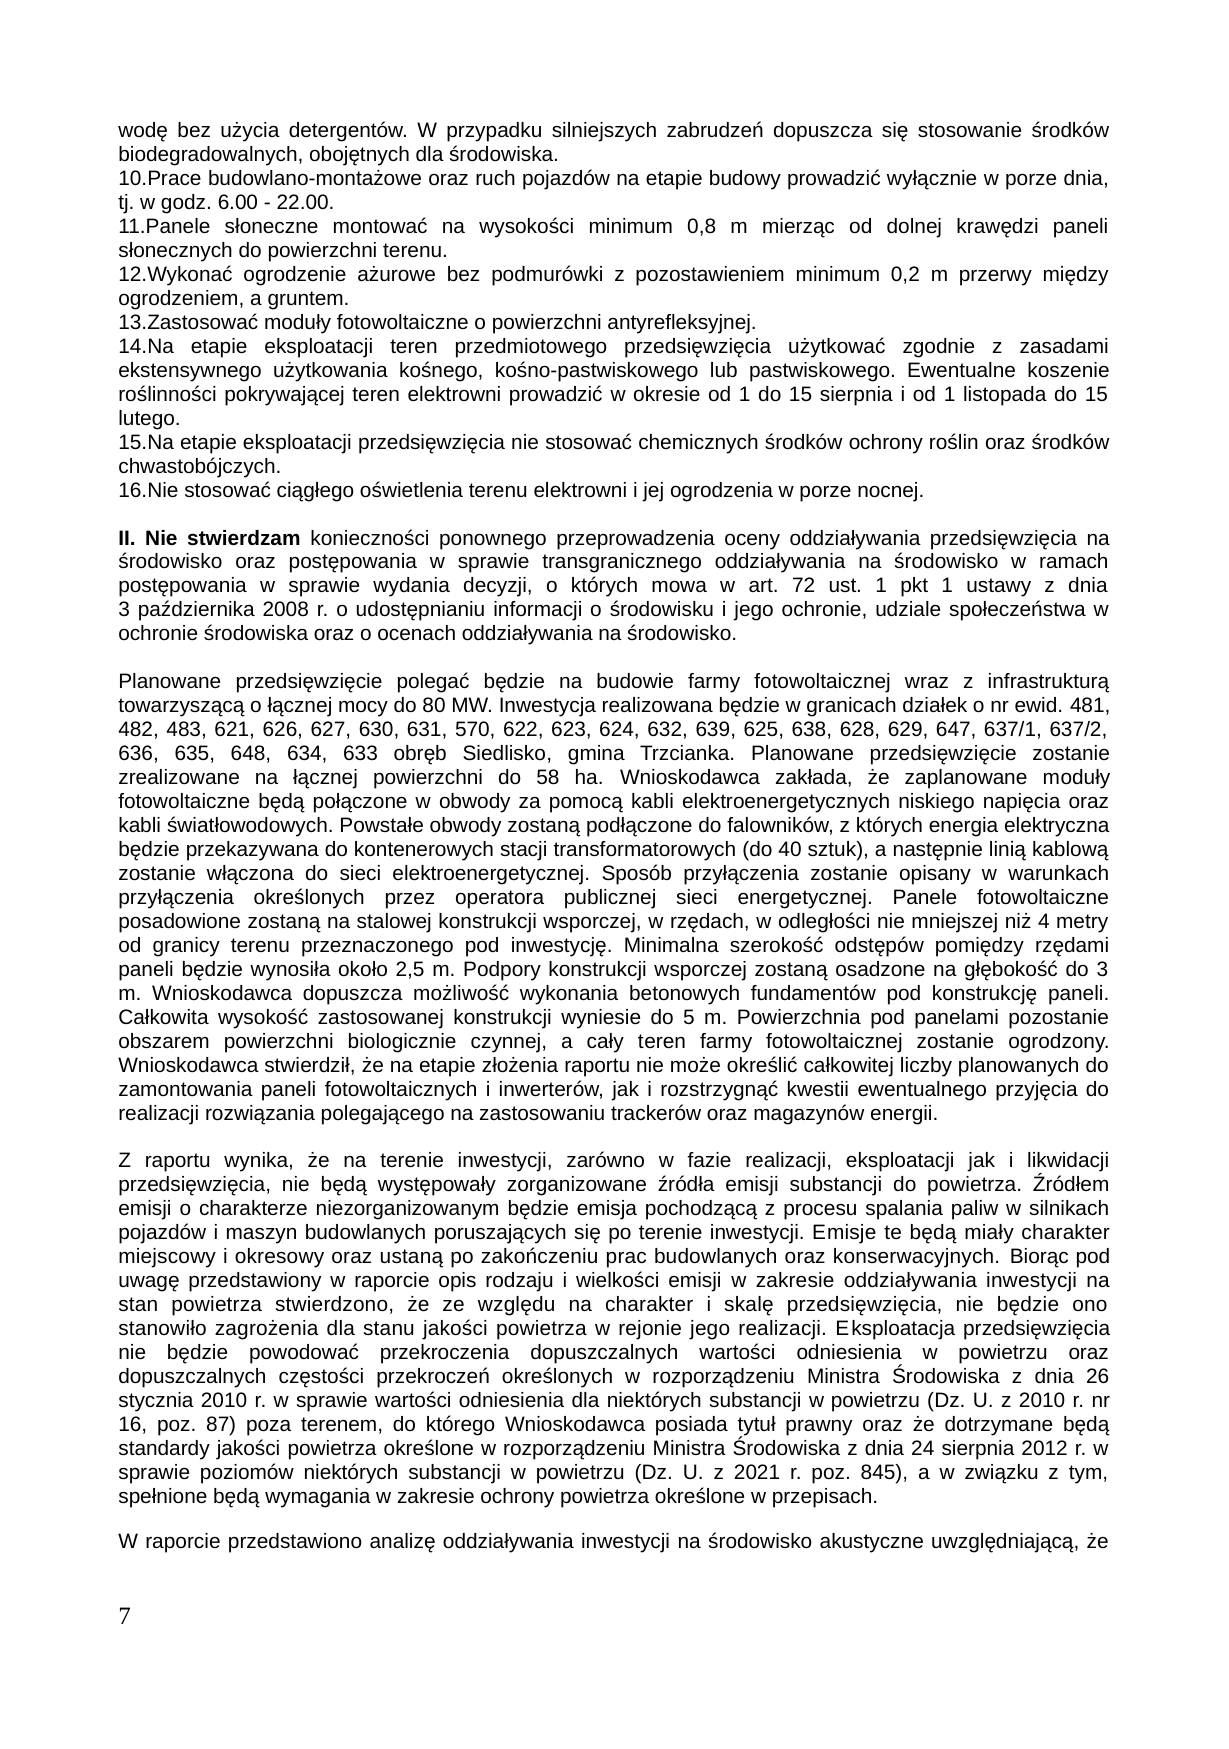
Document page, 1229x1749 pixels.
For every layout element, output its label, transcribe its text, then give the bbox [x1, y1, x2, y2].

text Z raportu wynika, że na terenie inwestycji, zarówno w fazie realizacji, eksploatacji jak i likwidacji przedsięwzięcia, nie będą występowały zorganizowane źródła emisji substancji do powietrza. Źródłem emisji o charakterze niezorganizowanym będzie emisja pochodzącą z procesu spalania paliw w silnikach pojazdów i maszyn budowlanych poruszających się po terenie inwestycji. Emisje te będą miały charakter miejscowy i okresowy oraz ustaną po zakończeniu prac budowlanych oraz konserwacyjnych. Biorąc pod uwagę przedstawiony w raporcie opis rodzaju i wielkości emisji w zakresie oddziaływania inwestycji na stan powietrza stwierdzono, że ze względu na charakter i skalę przedsięwzięcia, nie będzie ono stanowiło zagrożenia dla stanu jakości powietrza w rejonie jego realizacji. Eksploatacja przedsięwzięcia nie będzie powodować przekroczenia dopuszczalnych wartości odniesienia w powietrzu oraz dopuszczalnych częstości przekroczeń określonych w rozporządzeniu Ministra Środowiska z dnia 26 stycznia 2010 r. w sprawie wartości odniesienia dla niektórych substancji w powietrzu (Dz. U. z 2010 r. nr 16, poz. 87) poza terenem, do którego Wnioskodawca posiada tytuł prawny oraz że dotrzymane będą standardy jakości powietrza określone w rozporządzeniu Ministra Środowiska z dnia 24 sierpnia 2012 r. w sprawie poziomów niektórych substancji w powietrzu (Dz. U. z 2021 r. poz. 845), a w związku z tym, spełnione będą wymagania w zakresie ochrony powietrza określone w przepisach. [118, 1148, 1110, 1508]
list wodę bez użycia detergentów. W przypadku silniejszych zabrudzeń dopuszcza się stosowanie środków biodegradowalnych, obojętnych dla środowiska. [118, 118, 1110, 166]
text II. Nie stwierdzam konieczności ponownego przeprowadzenia oceny oddziaływania przedsięwzięcia na środowisko oraz postępowania w sprawie transgranicznego oddziaływania na środowisko w ramach postępowania w sprawie wydania decyzji, o których mowa w art. 72 ust. 1 pkt 1 ustawy z dnia 3 października 2008 r. o udostępnianiu informacji o środowisku i jego ochronie, udziale społeczeństwa w ochronie środowiska oraz o ocenach oddziaływania na środowisko. [118, 525, 1110, 645]
text W raporcie przedstawiono analizę oddziaływania inwestycji na środowisko akustyczne uwzględniającą, że [118, 1528, 1110, 1552]
list 10.Prace budowlano-montażowe oraz ruch pojazdów na etapie budowy prowadzić wyłącznie w porze dnia, tj. w godz. 6.00 - 22.00. [118, 166, 1110, 214]
list 16.Nie stosować ciągłego oświetlenia terenu elektrowni i jej ogrodzenia w porze nocnej. [118, 477, 1110, 501]
list 11.Panele słoneczne montować na wysokości minimum 0,8 m mierząc od dolnej krawędzi paneli słonecznych do powierzchni terenu. [118, 214, 1110, 262]
list 14.Na etapie eksploatacji teren przedmiotowego przedsięwzięcia użytkować zgodnie z zasadami ekstensywnego użytkowania kośnego, kośno-pastwiskowego lub pastwiskowego. Ewentualne koszenie roślinności pokrywającej teren elektrowni prowadzić w okresie od 1 do 15 sierpnia i od 1 listopada do 15 lutego. [118, 334, 1110, 429]
list 13.Zastosować moduły fotowoltaiczne o powierzchni antyrefleksyjnej. [118, 310, 1110, 334]
list 12.Wykonać ogrodzenie ażurowe bez podmurówki z pozostawieniem minimum 0,2 m przerwy między ogrodzeniem, a gruntem. [118, 262, 1110, 310]
list 15.Na etapie eksploatacji przedsięwzięcia nie stosować chemicznych środków ochrony roślin oraz środków chwastobójczych. [118, 429, 1110, 477]
text Planowane przedsięwzięcie polegać będzie na budowie farmy fotowoltaicznej wraz z infrastrukturą towarzyszącą o łącznej mocy do 80 MW. Inwestycja realizowana będzie w granicach działek o nr ewid. 481, 482, 483, 621, 626, 627, 630, 631, 570, 622, 623, 624, 632, 639, 625, 638, 628, 629, 647, 637/1, 637/2, 636, 635, 648, 634, 633 obręb Siedlisko, gmina Trzcianka. Planowane przedsięwzięcie zostanie zrealizowane na łącznej powierzchni do 58 ha. Wnioskodawca zakłada, że zaplanowane moduły fotowoltaiczne będą połączone w obwody za pomocą kabli elektroenergetycznych niskiego napięcia oraz kabli światłowodowych. Powstałe obwody zostaną podłączone do falowników, z których energia elektryczna będzie przekazywana do kontenerowych stacji transformatorowych (do 40 sztuk), a następnie linią kablową zostanie włączona do sieci elektroenergetycznej. Sposób przyłączenia zostanie opisany w warunkach przyłączenia określonych przez operatora publicznej sieci energetycznej. Panele fotowoltaiczne posadowione zostaną na stalowej konstrukcji wsporczej, w rzędach, w odległości nie mniejszej niż 4 metry od granicy terenu przeznaczonego pod inwestycję. Minimalna szerokość odstępów pomiędzy rzędami paneli będzie wynosiła około 2,5 m. Podpory konstrukcji wsporczej zostaną osadzone na głębokość do 3 m. Wnioskodawca dopuszcza możliwość wykonania betonowych fundamentów pod konstrukcję paneli. Całkowita wysokość zastosowanej konstrukcji wyniesie do 5 m. Powierzchnia pod panelami pozostanie obszarem powierzchni biologicznie czynnej, a cały teren farmy fotowoltaicznej zostanie ogrodzony. Wnioskodawca stwierdził, że na etapie złożenia raportu nie może określić całkowitej liczby planowanych do zamontowania paneli fotowoltaicznych i inwerterów, jak i rozstrzygnąć kwestii ewentualnego przyjęcia do realizacji rozwiązania polegającego na zastosowaniu trackerów oraz magazynów energii. [118, 669, 1110, 1124]
